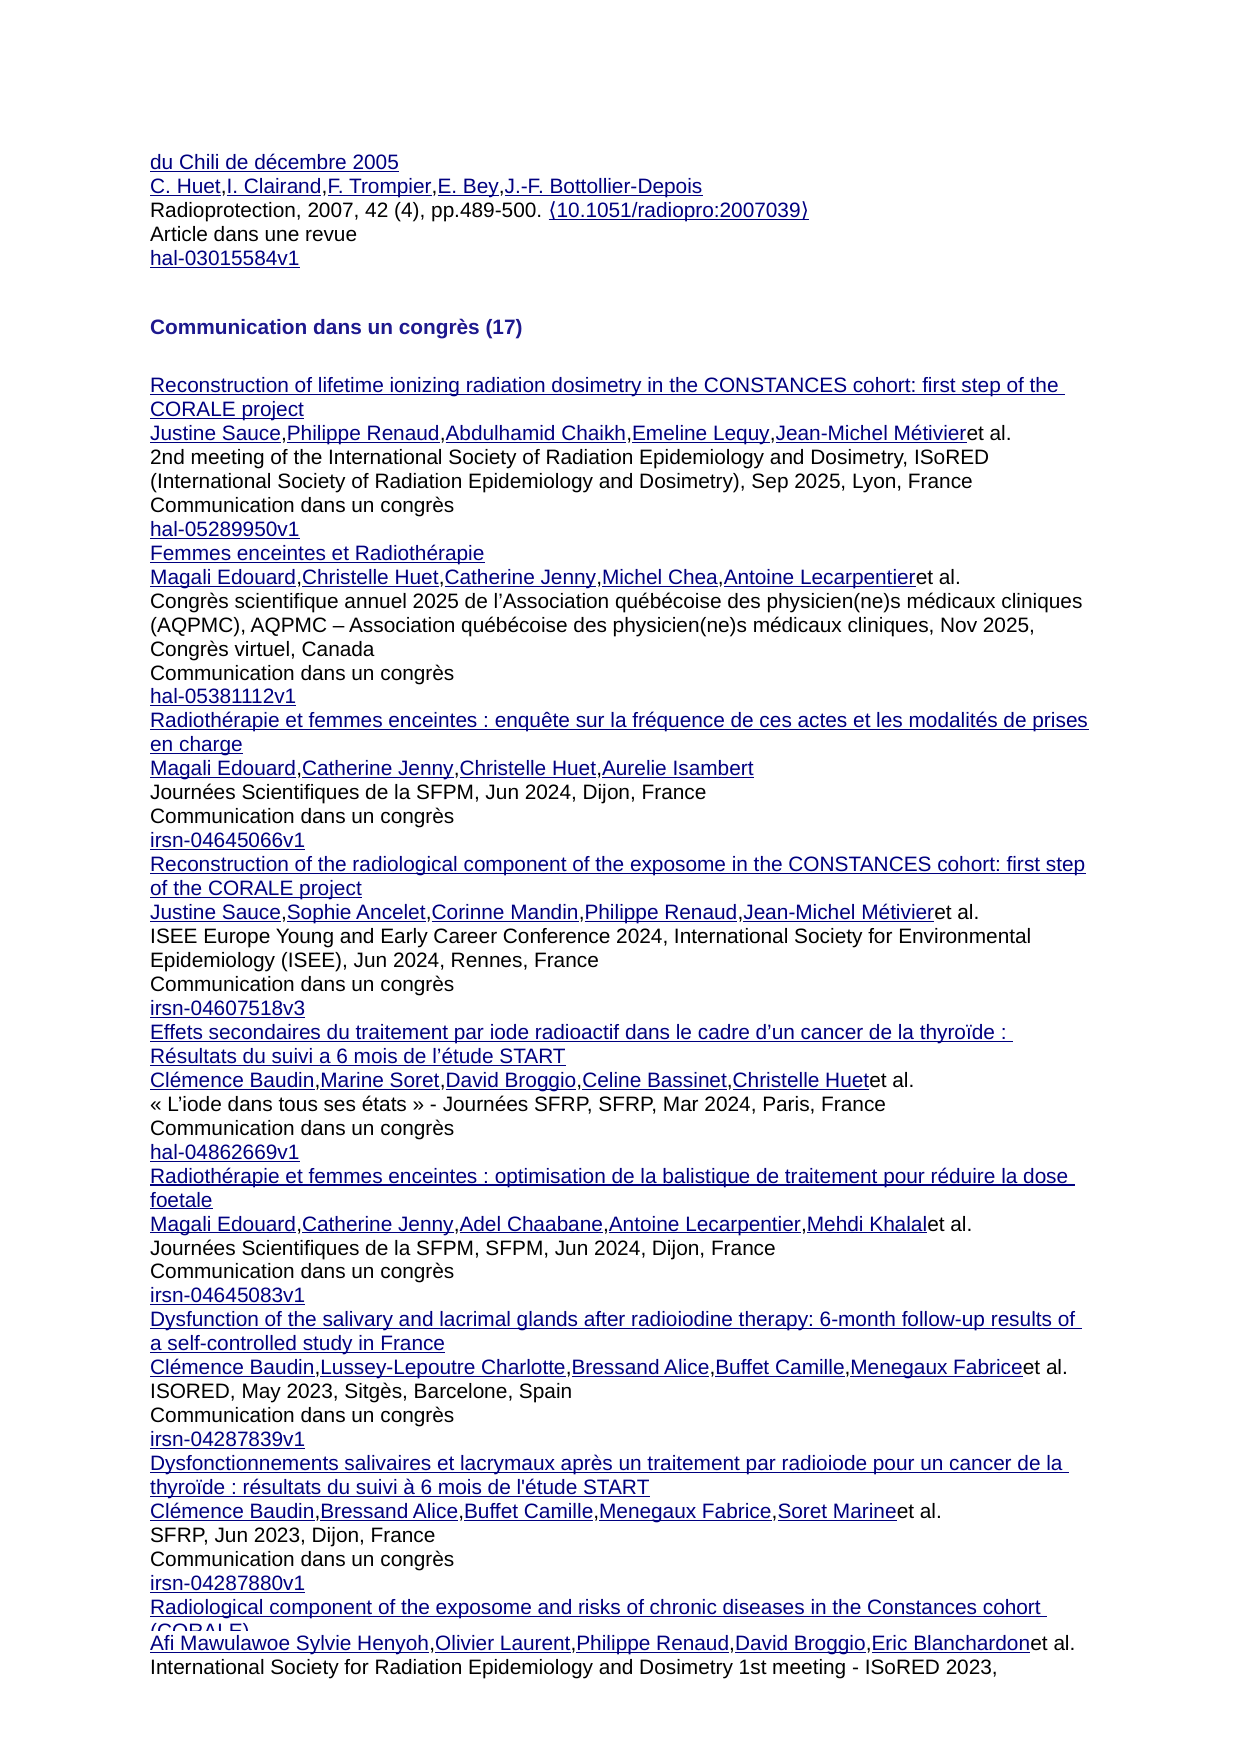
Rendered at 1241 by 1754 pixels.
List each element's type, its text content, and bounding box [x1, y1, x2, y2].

table_cell Dysfunction of the salivary and lacrimal glands after radioiodine therapy: 6-month follow-up results of a self-controlled study in France Clémence Baudin,Lussey-Lepoutre Charlotte,Bressand Alice,Buffet Camille,Menegaux Fabriceet al. ISORED, May 2023, Sitgès, Barcelone, Spain Communication dans un congrès irsn-04287839v1 [150, 1307, 1090, 1451]
table_cell Reconstruction of the radiological component of the exposome in the CONSTANCES cohort: first step of the CORALE project Justine Sauce,Sophie Ancelet,Corinne Mandin,Philippe Renaud,Jean-Michel Métivieret al. ISEE Europe Young and Early Career Conference 2024, International Society for Environmental Epidemiology (ISEE), Jun 2024, Rennes, France Communication dans un congrès irsn-04607518v3 [150, 852, 1090, 1020]
subtitle Communication dans un congrès (17) [150, 314, 1090, 338]
table_cell Radiological component of the exposome and risks of chronic diseases in the Constances cohort (CORALE) Afi Mawulawoe Sylvie Henyoh,Olivier Laurent,Philippe Renaud,David Broggio,Eric Blanchardonet al. International Society for Radiation Epidemiology and Dosimetry 1st meeting - ISoRED 2023, [150, 1595, 1090, 1679]
table_cell Femmes enceintes et Radiothérapie Magali Edouard,Christelle Huet,Catherine Jenny,Michel Chea,Antoine Lecarpentieret al. Congrès scientifique annuel 2025 de l’Association québécoise des physicien(ne)s médicaux cliniques (AQPMC), AQPMC – Association québécoise des physicien(ne)s médicaux cliniques, Nov 2025, Congrès virtuel, Canada Communication dans un congrès hal-05381112v1 [150, 541, 1090, 708]
table_cell Reconstitution de dose par calcul Monte Carlo en cas d'accident radiologique: application à l'accident du Chili de décembre 2005 C. Huet,I. Clairand,F. Trompier,E. Bey,J.-F. Bottollier-Depois Radioprotection, 2007, 42 (4), pp.489-500. ⟨10.1051/radiopro:2007039⟩ Article dans une revue hal-03015584v1 [150, 150, 1090, 270]
table_cell Radiothérapie et femmes enceintes : optimisation de la balistique de traitement pour réduire la dose foetale Magali Edouard,Catherine Jenny,Adel Chaabane,Antoine Lecarpentier,Mehdi Khalalet al. Journées Scientifiques de la SFPM, SFPM, Jun 2024, Dijon, France Communication dans un congrès irsn-04645083v1 [150, 1164, 1090, 1307]
table_cell Dysfonctionnements salivaires et lacrymaux après un traitement par radioiode pour un cancer de la thyroïde : résultats du suivi à 6 mois de l'étude START Clémence Baudin,Bressand Alice,Buffet Camille,Menegaux Fabrice,Soret Marineet al. SFRP, Jun 2023, Dijon, France Communication dans un congrès irsn-04287880v1 [150, 1451, 1090, 1595]
table_header Reconstruction of lifetime ionizing radiation dosimetry in the CONSTANCES cohort: first step of the CORALE project Justine Sauce,Philippe Renaud,Abdulhamid Chaikh,Emeline Lequy,Jean-Michel Métivieret al. 2nd meeting of the International Society of Radiation Epidemiology and Dosimetry, ISoRED (International Society of Radiation Epidemiology and Dosimetry), Sep 2025, Lyon, France Communication dans un congrès hal-05289950v1 [150, 373, 1090, 541]
table_cell Radiothérapie et femmes enceintes : enquête sur la fréquence de ces actes et les modalités de prises en charge Magali Edouard,Catherine Jenny,Christelle Huet,Aurelie Isambert Journées Scientifiques de la SFPM, Jun 2024, Dijon, France Communication dans un congrès irsn-04645066v1 [150, 708, 1090, 852]
table_cell Effets secondaires du traitement par iode radioactif dans le cadre d’un cancer de la thyroïde : Résultats du suivi a 6 mois de l’étude START Clémence Baudin,Marine Soret,David Broggio,Celine Bassinet,Christelle Huetet al. « L’iode dans tous ses états » - Journées SFRP, SFRP, Mar 2024, Paris, France Communication dans un congrès hal-04862669v1 [150, 1020, 1090, 1163]
